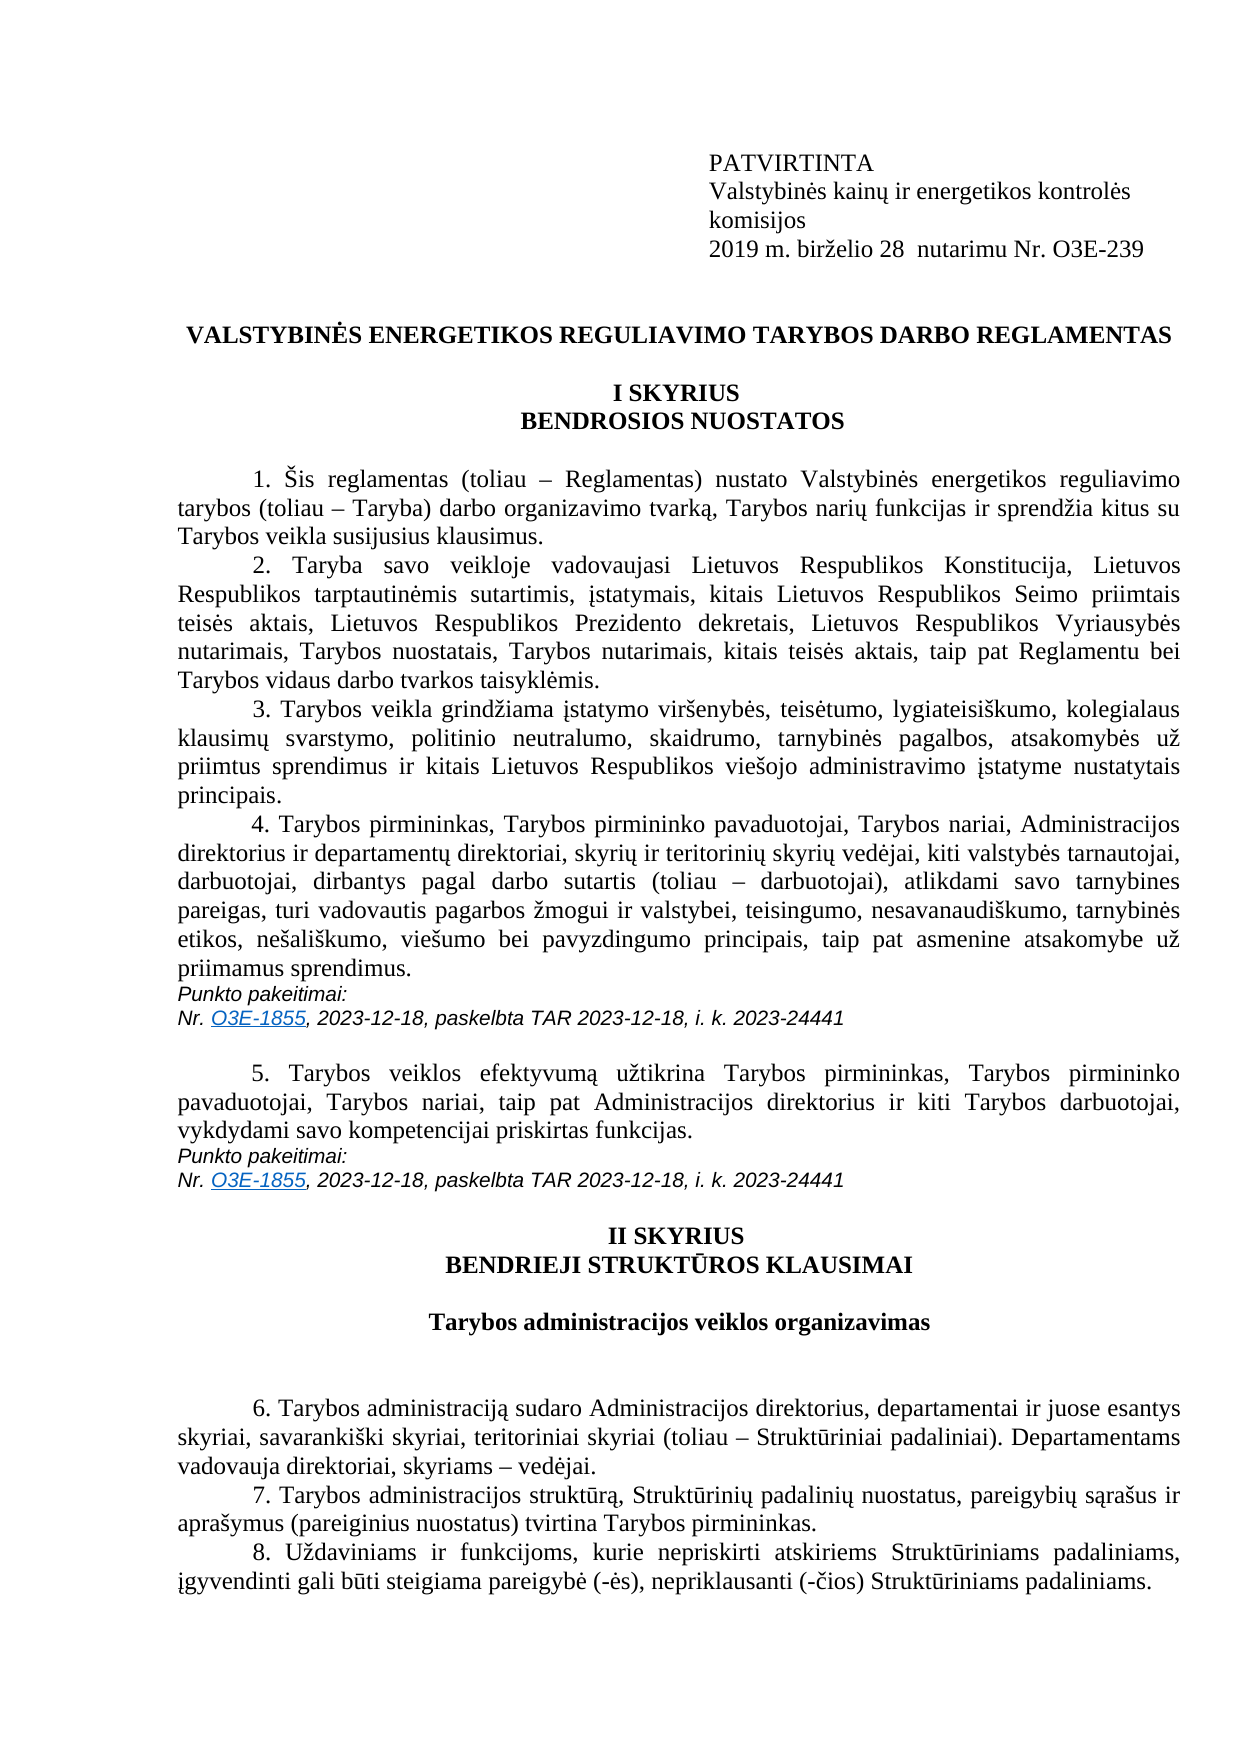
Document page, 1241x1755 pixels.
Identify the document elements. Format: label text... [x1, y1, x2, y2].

text Tarybos administracijos veiklos organizavimas [177, 1307, 1181, 1336]
text II SKYRIUS [177, 1221, 1181, 1250]
text VALSTYBINĖS ENERGETIKOS REGULIAVIMO TARYBOS DARBO REGLAMENTAS [177, 320, 1181, 349]
text 2. Taryba savo veikloje vadovaujasi Lietuvos Respublikos Konstitucija, Lietuvos Respublikos tarptautinėmis sutartimis, įstatymais, kitais Lietuvos Respublikos Seimo priimtais teisės aktais, Lietuvos Respublikos Prezidento dekretais, Lietuvos Respublikos Vyriausybės nutarimais, Tarybos nuostatais, Tarybos nutarimais, kitais teisės aktais, taip pat Reglamentu bei Tarybos vidaus darbo tvarkos taisyklėmis. [177, 550, 1181, 694]
text 4. Tarybos pirmininkas, Tarybos pirmininko pavaduotojai, Tarybos nariai, Administracijos direktorius ir departamentų direktoriai, skyrių ir teritorinių skyrių vedėjai, kiti valstybės tarnautojai, darbuotojai, dirbantys pagal darbo sutartis (toliau – darbuotojai), atlikdami savo tarnybines pareigas, turi vadovautis pagarbos žmogui ir valstybei, teisingumo, nesavanaudiškumo, tarnybinės etikos, nešališkumo, viešumo bei pavyzdingumo principais, taip pat asmenine atsakomybe už priimamus sprendimus. [177, 809, 1181, 981]
text BENDRIEJI STRUKTŪROS KLAUSIMAI [177, 1250, 1181, 1278]
text 3. Tarybos veikla grindžiama įstatymo viršenybės, teisėtumo, lygiateisiškumo, kolegialaus klausimų svarstymo, politinio neutralumo, skaidrumo, tarnybinės pagalbos, atsakomybės už priimtus sprendimus ir kitais Lietuvos Respublikos viešojo administravimo įstatyme nustatytais principais. [177, 694, 1181, 809]
text 6. Tarybos administraciją sudaro Administracijos direktorius, departamentai ir juose esantys skyriai, savarankiški skyriai, teritoriniai skyriai (toliau – Struktūriniai padaliniai). Departamentams vadovauja direktoriai, skyriams – vedėjai. [177, 1393, 1181, 1480]
text Valstybinės kainų ir energetikos kontrolės komisijos [709, 176, 1181, 234]
text Punkto pakeitimai: [177, 1144, 1181, 1168]
text 1. Šis reglamentas (toliau – Reglamentas) nustato Valstybinės energetikos reguliavimo tarybos (toliau – Taryba) darbo organizavimo tvarką, Tarybos narių funkcijas ir sprendžia kitus su Tarybos veikla susijusius klausimus. [177, 464, 1181, 550]
text I SKYRIUS [177, 378, 1181, 406]
text PATVIRTINTA [709, 148, 1181, 176]
text Punkto pakeitimai: [177, 981, 1181, 1005]
text Nr. O3E-1855, 2023-12-18, paskelbta TAR 2023-12-18, i. k. 2023-24441 [177, 1005, 1181, 1029]
text 7. Tarybos administracijos struktūrą, Struktūrinių padalinių nuostatus, pareigybių sąrašus ir aprašymus (pareiginius nuostatus) tvirtina Tarybos pirmininkas. [177, 1480, 1181, 1537]
text 8. Uždaviniams ir funkcijoms, kurie nepriskirti atskiriems Struktūriniams padaliniams, įgyvendinti gali būti steigiama pareigybė (-ės), nepriklausanti (-čios) Struktūriniams padaliniams. [177, 1537, 1181, 1595]
text 2019 m. birželio 28 nutarimu Nr. O3E-239 [709, 234, 1181, 263]
text 5. Tarybos veiklos efektyvumą užtikrina Tarybos pirmininkas, Tarybos pirmininko pavaduotojai, Tarybos nariai, taip pat Administracijos direktorius ir kiti Tarybos darbuotojai, vykdydami savo kompetencijai priskirtas funkcijas. [177, 1058, 1181, 1144]
text BENDROSIOS NUOSTATOS [177, 406, 1181, 435]
text Nr. O3E-1855, 2023-12-18, paskelbta TAR 2023-12-18, i. k. 2023-24441 [177, 1168, 1181, 1192]
